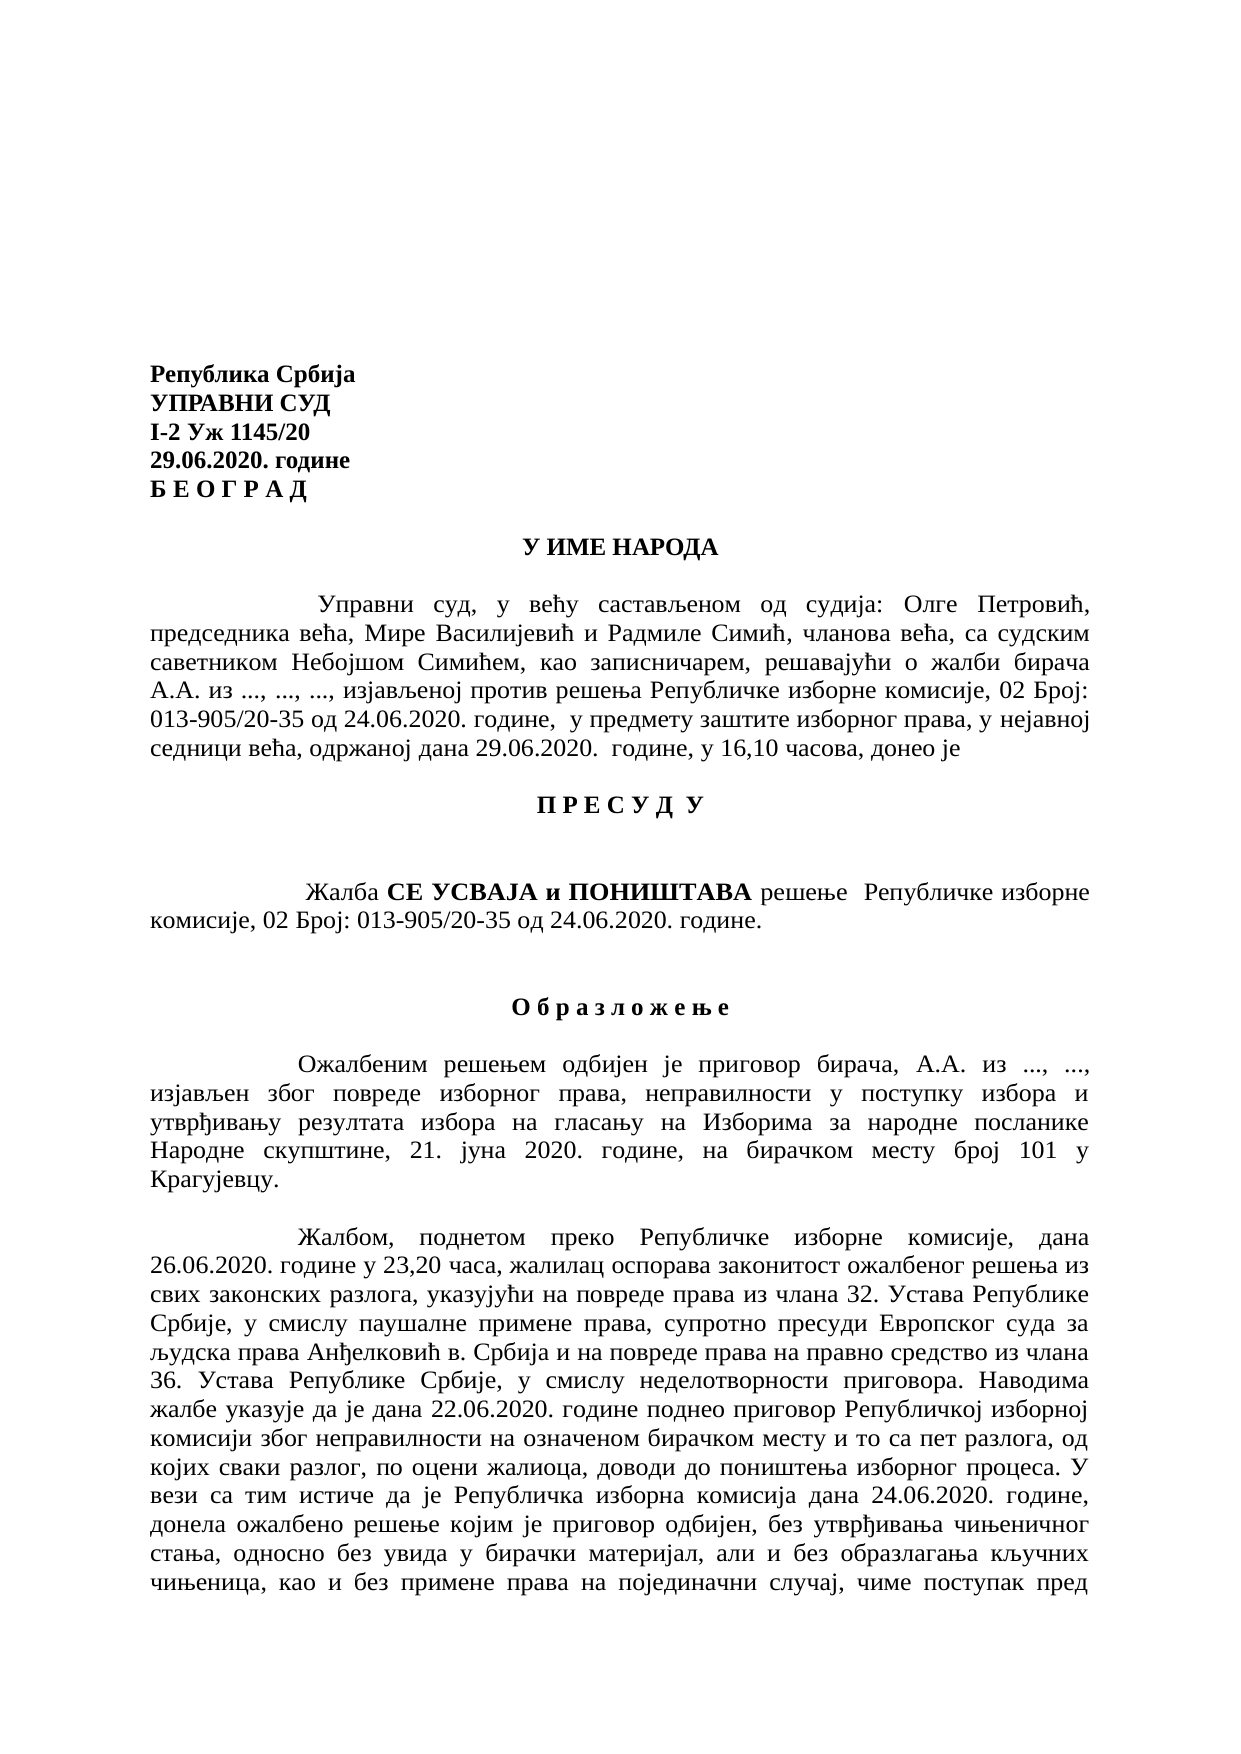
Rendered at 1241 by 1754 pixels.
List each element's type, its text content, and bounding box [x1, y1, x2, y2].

text Жалба СЕ УСВАЈА и ПОНИШТАВА решење Републичке изборне комисије, 02 Број: 013-905/20-35 од 24.06.2020. године. [150, 877, 1090, 934]
text У ИМЕ НАРОДА [150, 532, 1090, 560]
text Б Е О Г Р А Д [150, 474, 1090, 503]
text Жалбом, поднетом преко Републичке изборне комисије, дана 26.06.2020. године у 23,20 часа, жалилац оспорава законитост ожалбеног решења из свих законских разлога, указујући на повреде права из члана 32. Устава Републике Србије, у смислу паушалне примене права, супротно пресуди Европског суда за људска права Анђелковић в. Србија и на повреде права на правно средство из члана 36. Устава Републике Србије, у смислу неделотворности приговора. Наводима жалбе указује да је дана 22.06.2020. године поднео приговор Републичкој изборној комисији због неправилности на означеном бирачком месту и то са пет разлога, од којих сваки разлог, по оцени жалиоца, доводи до поништења изборног процеса. У вези са тим истиче да је Републичка изборна комисија дана 24.06.2020. године, донела ожалбено решење којим је приговор одбијен, без утврђивања чињеничног стања, односно без увида у бирачки материјал, али и без образлагања кључних чињеница, као и без примене права на појединачни случај, чиме поступак пред [150, 1222, 1090, 1595]
text УПРАВНИ СУД [150, 388, 1090, 417]
text Управни суд, у већу састављеном од судија: Олге Петровић, председника већа, Мире Василијевић и Радмиле Симић, чланова већа, са судским саветником Небојшом Симићем, као записничарем, решавајући о жалби бирача А.А. из ..., ..., ..., изјављеној против решења Републичке изборне комисије, 02 Број: 013-905/20-35 од 24.06.2020. године, у предмету заштите изборног права, у нејавној седници већа, одржаној дана 29.06.2020. године, у 16,10 часова, донео је [150, 589, 1090, 762]
text 29.06.2020. године [150, 445, 1090, 474]
text Ожалбеним решењем одбијен је приговор бирача, А.А. из ..., ..., изјављен због повреде изборног права, неправилности у поступку избора и утврђивању резултата избора на гласању на Изборима за народне посланике Народне скупштине, 21. јуна 2020. године, на бирачком месту број 101 у Крагујевцу. [150, 1049, 1090, 1193]
text I-2 Уж 1145/20 [150, 417, 1090, 445]
text П Р Е С У Д У [150, 790, 1090, 819]
text Република Србија [150, 148, 1090, 388]
text О б р а з л о ж е њ е [150, 992, 1090, 1020]
